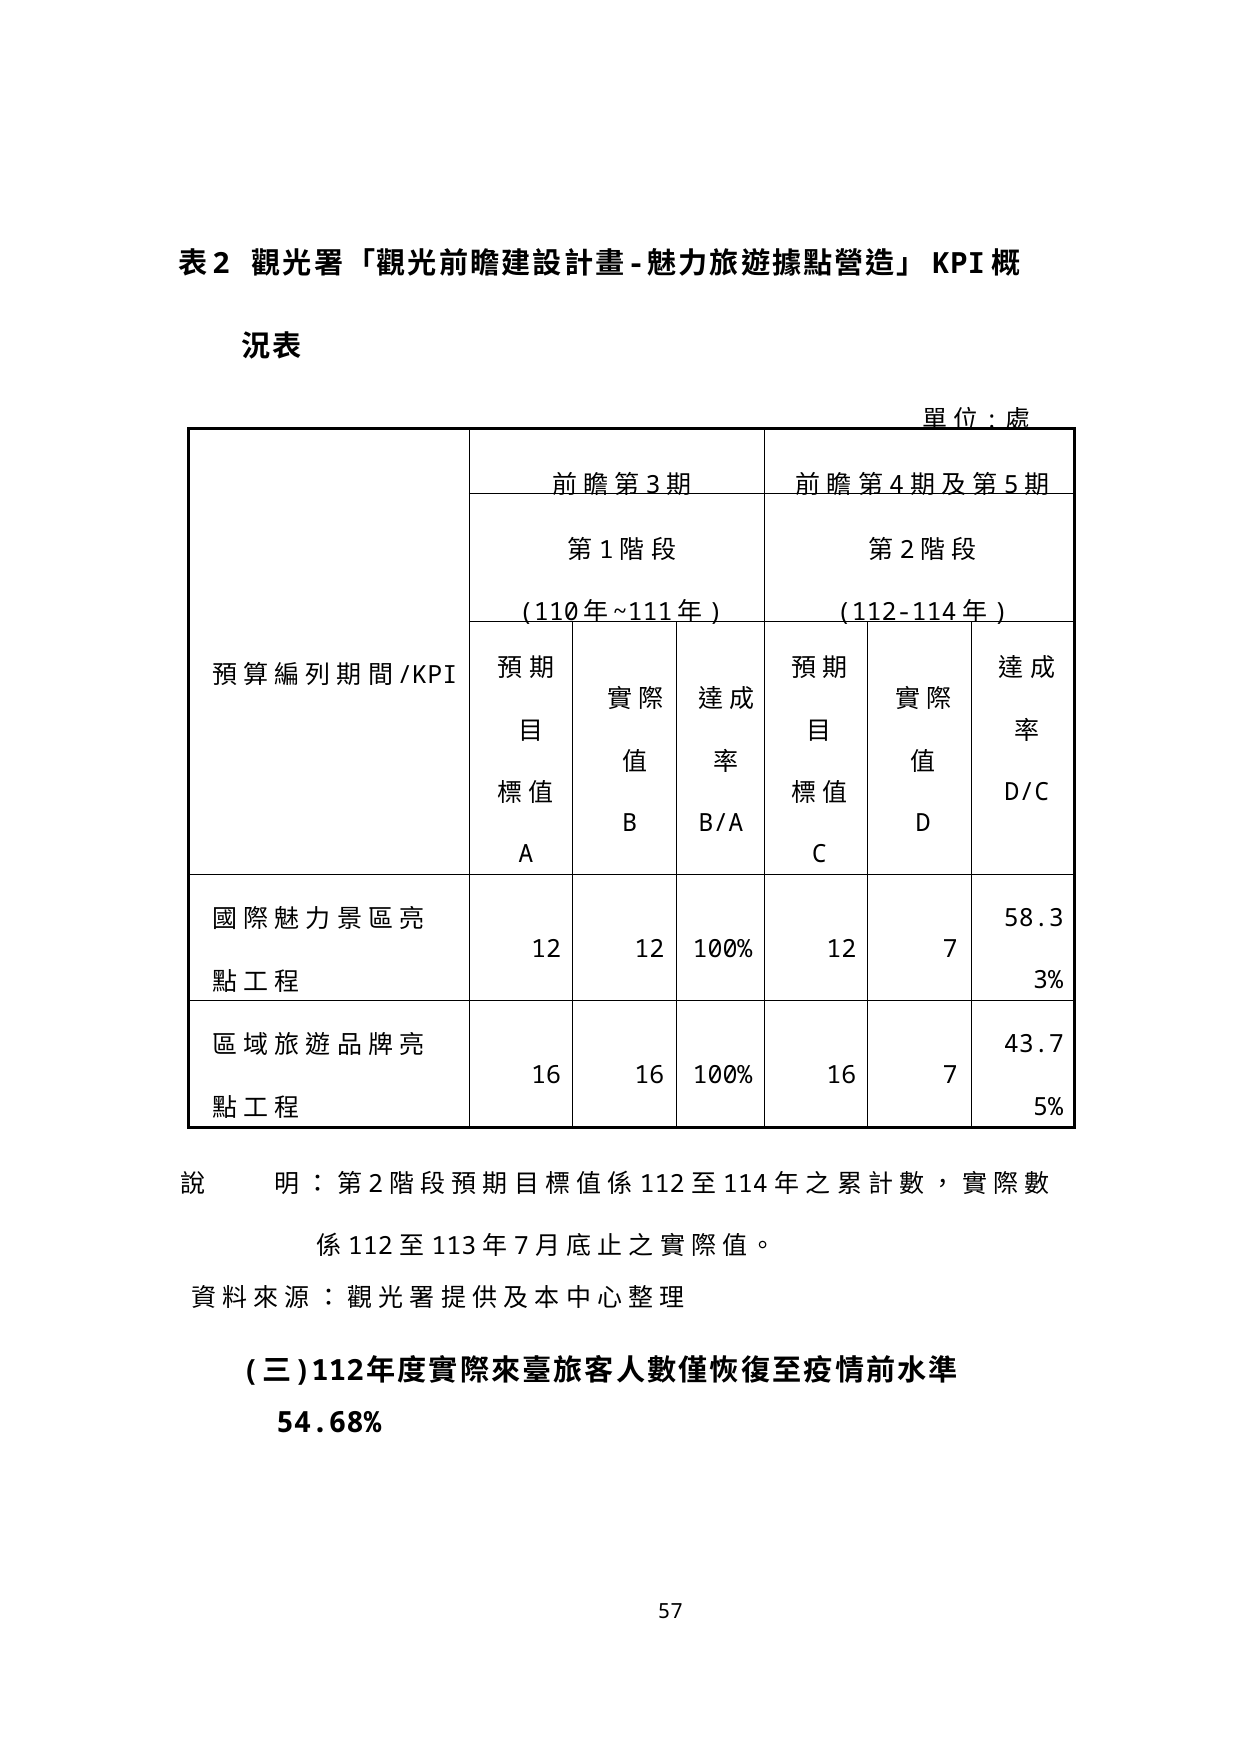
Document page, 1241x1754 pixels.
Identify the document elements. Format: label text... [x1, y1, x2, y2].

table_cell 12 [573, 875, 676, 1000]
table_cell 達成率 B/A [677, 622, 764, 874]
text 表2 觀光署「觀光前瞻建設計畫-魅力旅遊據點營造」KPI概況表 [177, 177, 1033, 365]
text (三)112年度實際來臺旅客人數僅恢復至疫情前水準54.68% [236, 1317, 1063, 1442]
table_cell 100% [677, 1001, 764, 1126]
table_cell 12 [765, 875, 867, 1000]
table_cell 100% [677, 875, 764, 1000]
table_header 預算編列期間/KPI [190, 430, 469, 874]
table_cell 國際魅力景區亮點工程 [190, 875, 469, 1000]
table_cell 第2階段 (112-114年) [765, 494, 1073, 621]
table_cell 12 [470, 875, 572, 1000]
table_cell 第1階段 (110年~111年) [470, 494, 764, 621]
table_header 前瞻第4期及第5期 [765, 430, 1073, 493]
table_cell 16 [573, 1001, 676, 1126]
table_cell 達成率 D/C [972, 622, 1073, 874]
table_cell 16 [765, 1001, 867, 1126]
table_cell 7 [868, 875, 971, 1000]
table_cell 預期目 標值C [765, 622, 867, 874]
text 單位:處 [236, 365, 1033, 427]
table_cell 實際值 B [573, 622, 676, 874]
table_cell 區域旅遊品牌亮點工程 [190, 1001, 469, 1126]
table_cell 58.33% [972, 875, 1073, 1000]
table_cell 預期目 標值A [470, 622, 572, 874]
table_cell 7 [868, 1001, 971, 1126]
table_cell 16 [470, 1001, 572, 1126]
text 說 明：第2階段預期目標值係112至114年之累計數，實際數係112至113年7月底止之實際值。 [177, 1129, 1062, 1254]
table_cell 實際值 D [868, 622, 971, 874]
table_cell 43.75% [972, 1001, 1073, 1126]
table_header 前瞻第3期 [470, 430, 764, 493]
text 資料來源：觀光署提供及本中心整理 [180, 1254, 1045, 1317]
